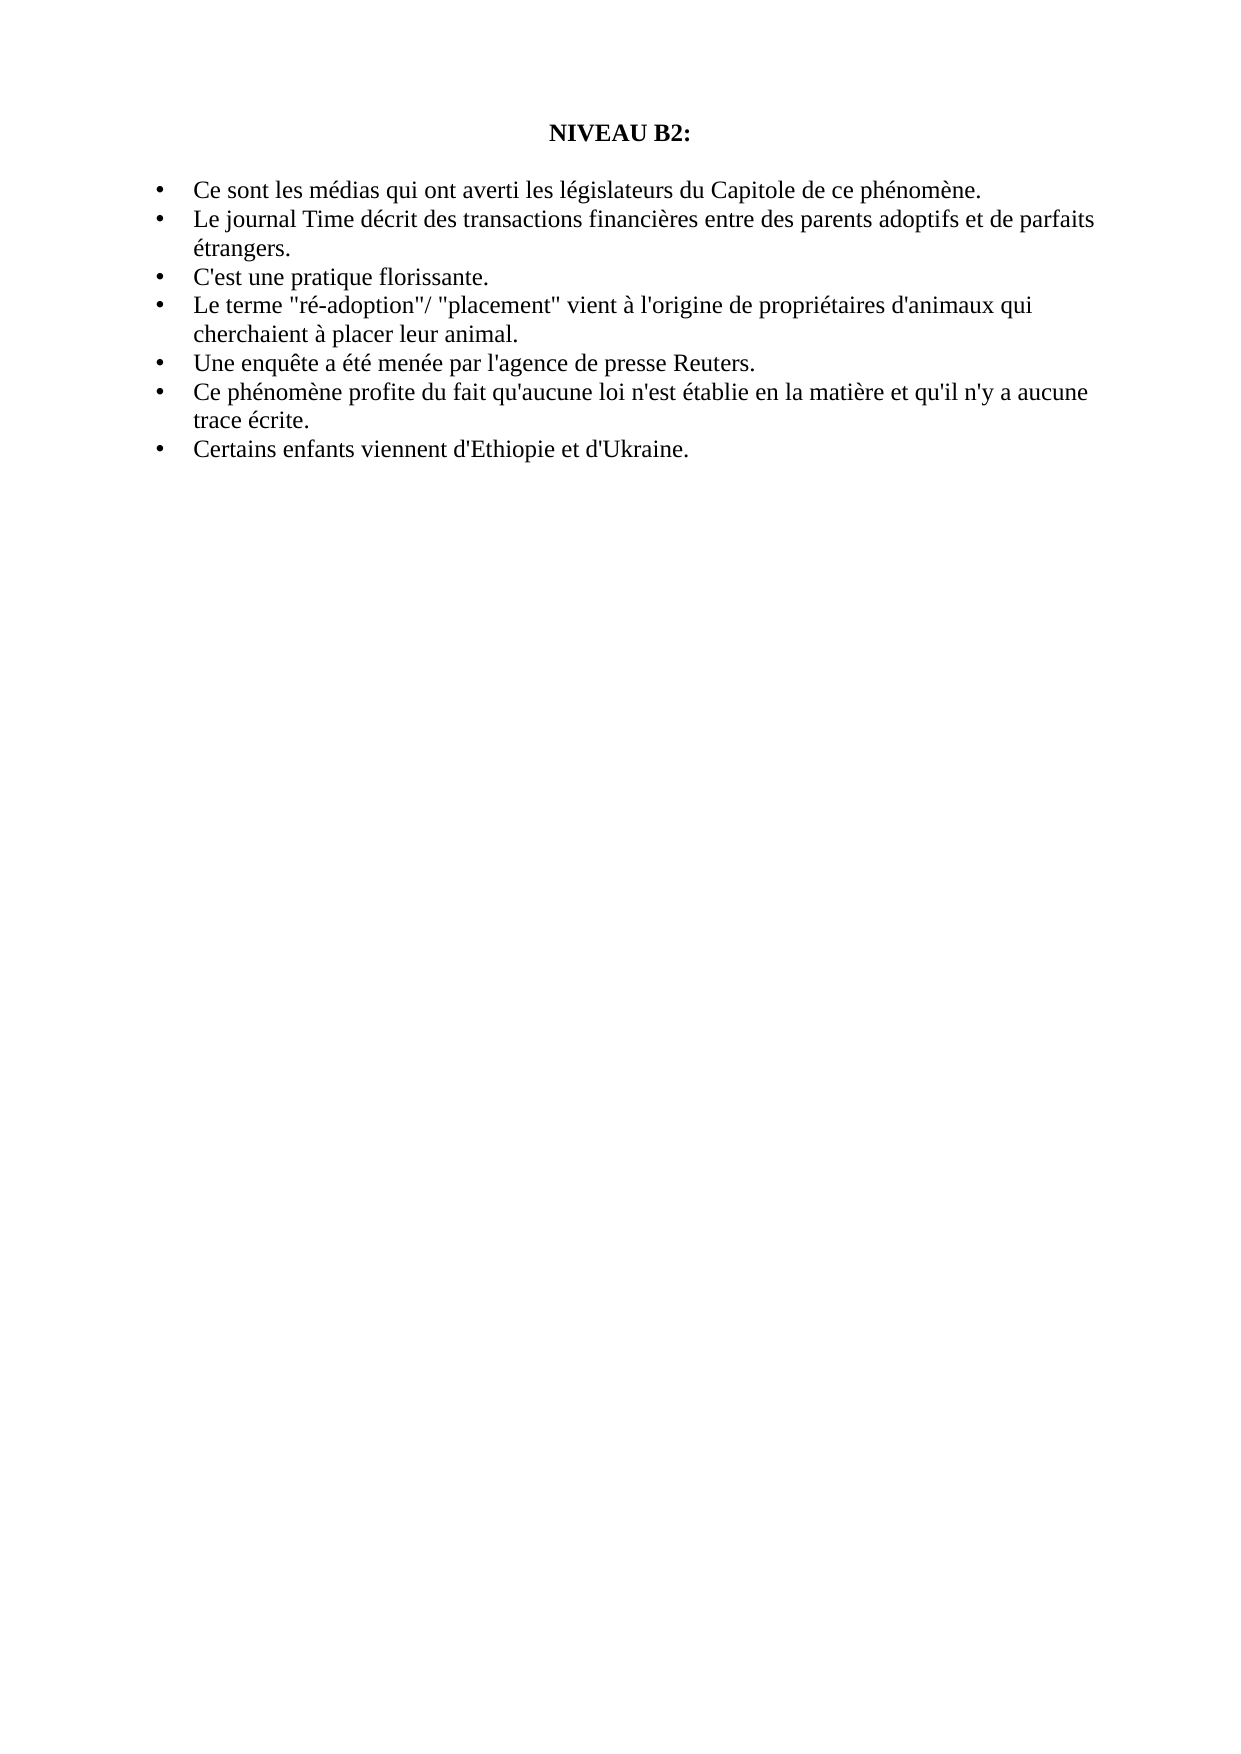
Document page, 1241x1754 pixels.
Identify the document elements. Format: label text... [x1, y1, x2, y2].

list C'est une pratique florissante. [156, 262, 1122, 291]
list Le journal Time décrit des transactions financières entre des parents adoptifs et de parfaits étrangers. [156, 204, 1122, 262]
list Le terme "ré-adoption"/ "placement" vient à l'origine de propriétaires d'animaux qui cherchaient à placer leur animal. [156, 291, 1122, 348]
text NIVEAU B2: [118, 118, 1122, 147]
list Certains enfants viennent d'Ethiopie et d'Ukraine. [156, 434, 1122, 463]
list Une enquête a été menée par l'agence de presse Reuters. [156, 348, 1122, 377]
list Ce phénomène profite du fait qu'aucune loi n'est établie en la matière et qu'il n'y a aucune trace écrite. [156, 377, 1122, 434]
list Ce sont les médias qui ont averti les législateurs du Capitole de ce phénomène. [156, 176, 1122, 204]
